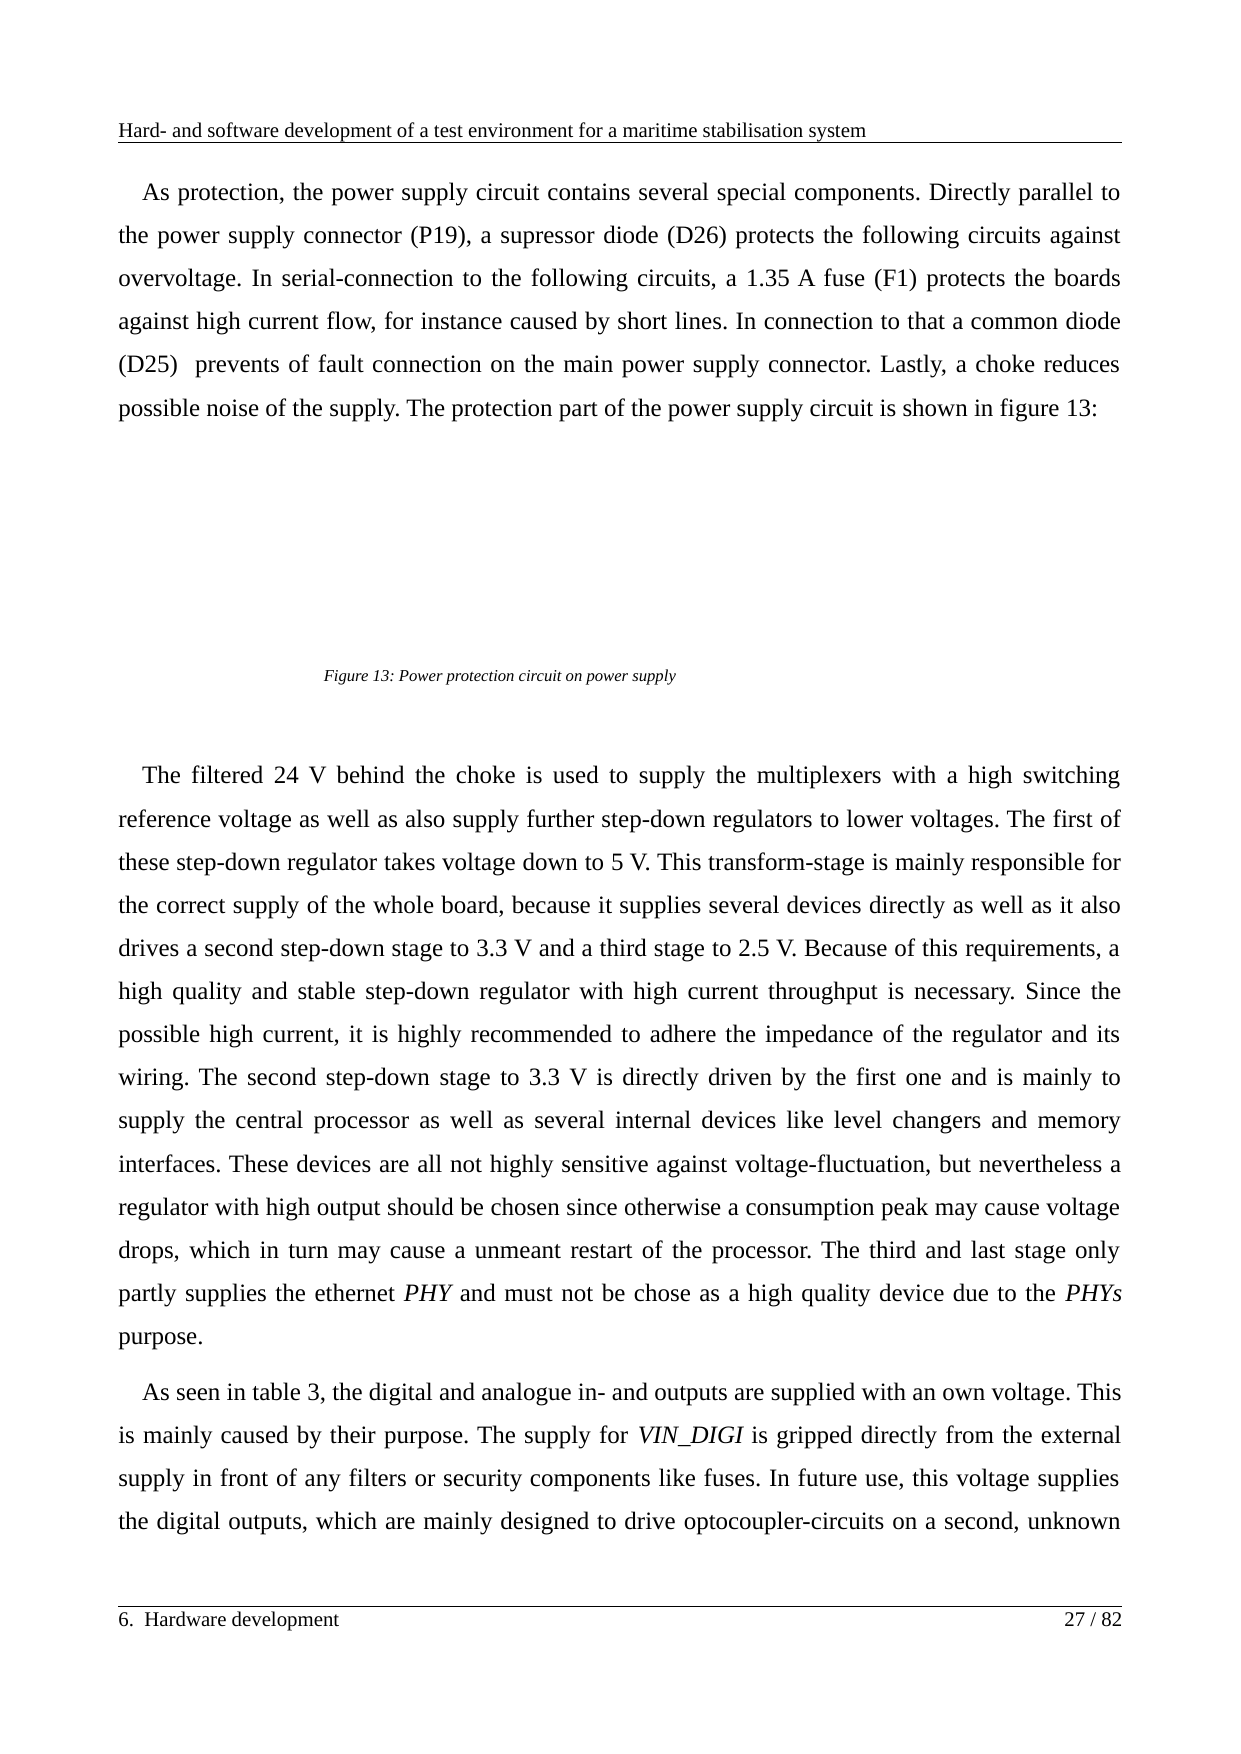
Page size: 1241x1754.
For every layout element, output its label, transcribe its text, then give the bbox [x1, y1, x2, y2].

text As protection, the power supply circuit contains several special components. Directly parallel to the power supply connector (P19), a supressor diode (D26) protects the following circuits against overvoltage. In serial-connection to the following circuits, a 1.35 A fuse (F1) protects the boards against high current flow, for instance caused by short lines. In connection to that a common diode (D25) prevents of fault connection on the main power supply connector. Lastly, a choke reduces possible noise of the supply. The protection part of the power supply circuit is shown in figure 13: [118, 177, 1122, 421]
text As seen in table 3, the digital and analogue in- and outputs are supplied with an own voltage. This is mainly caused by their purpose. The supply for VIN_DIGI is gripped directly from the external supply in front of any filters or security components like fuses. In future use, this voltage supplies the digital outputs, which are mainly designed to drive optocoupler-circuits on a second, unknown [118, 1377, 1122, 1535]
text The filtered 24 V behind the choke is used to supply the multiplexers with a high switching reference voltage as well as also supply further step-down regulators to lower voltages. The first of these step-down regulator takes voltage down to 5 V. This transform-stage is mainly responsible for the correct supply of the whole board, because it supplies several devices directly as well as it also drives a second step-down stage to 3.3 V and a third stage to 2.5 V. Because of this requirements, a high quality and stable step-down regulator with high current throughput is necessary. Since the possible high current, it is highly recommended to adhere the impedance of the regulator and its wiring. The second step-down stage to 3.3 V is directly driven by the first one and is mainly to supply the central processor as well as several internal devices like level changers and memory interfaces. These devices are all not highly sensitive against voltage-fluctuation, but nevertheless a regulator with high output should be chosen since otherwise a consumption peak may cause voltage drops, which in turn may cause a unmeant restart of the processor. The third and last stage only partly supplies the ethernet PHY and must not be chose as a high quality device due to the PHYs purpose. [118, 761, 1122, 1350]
text Figure 13: Power protection circuit on power supply [323, 461, 917, 685]
